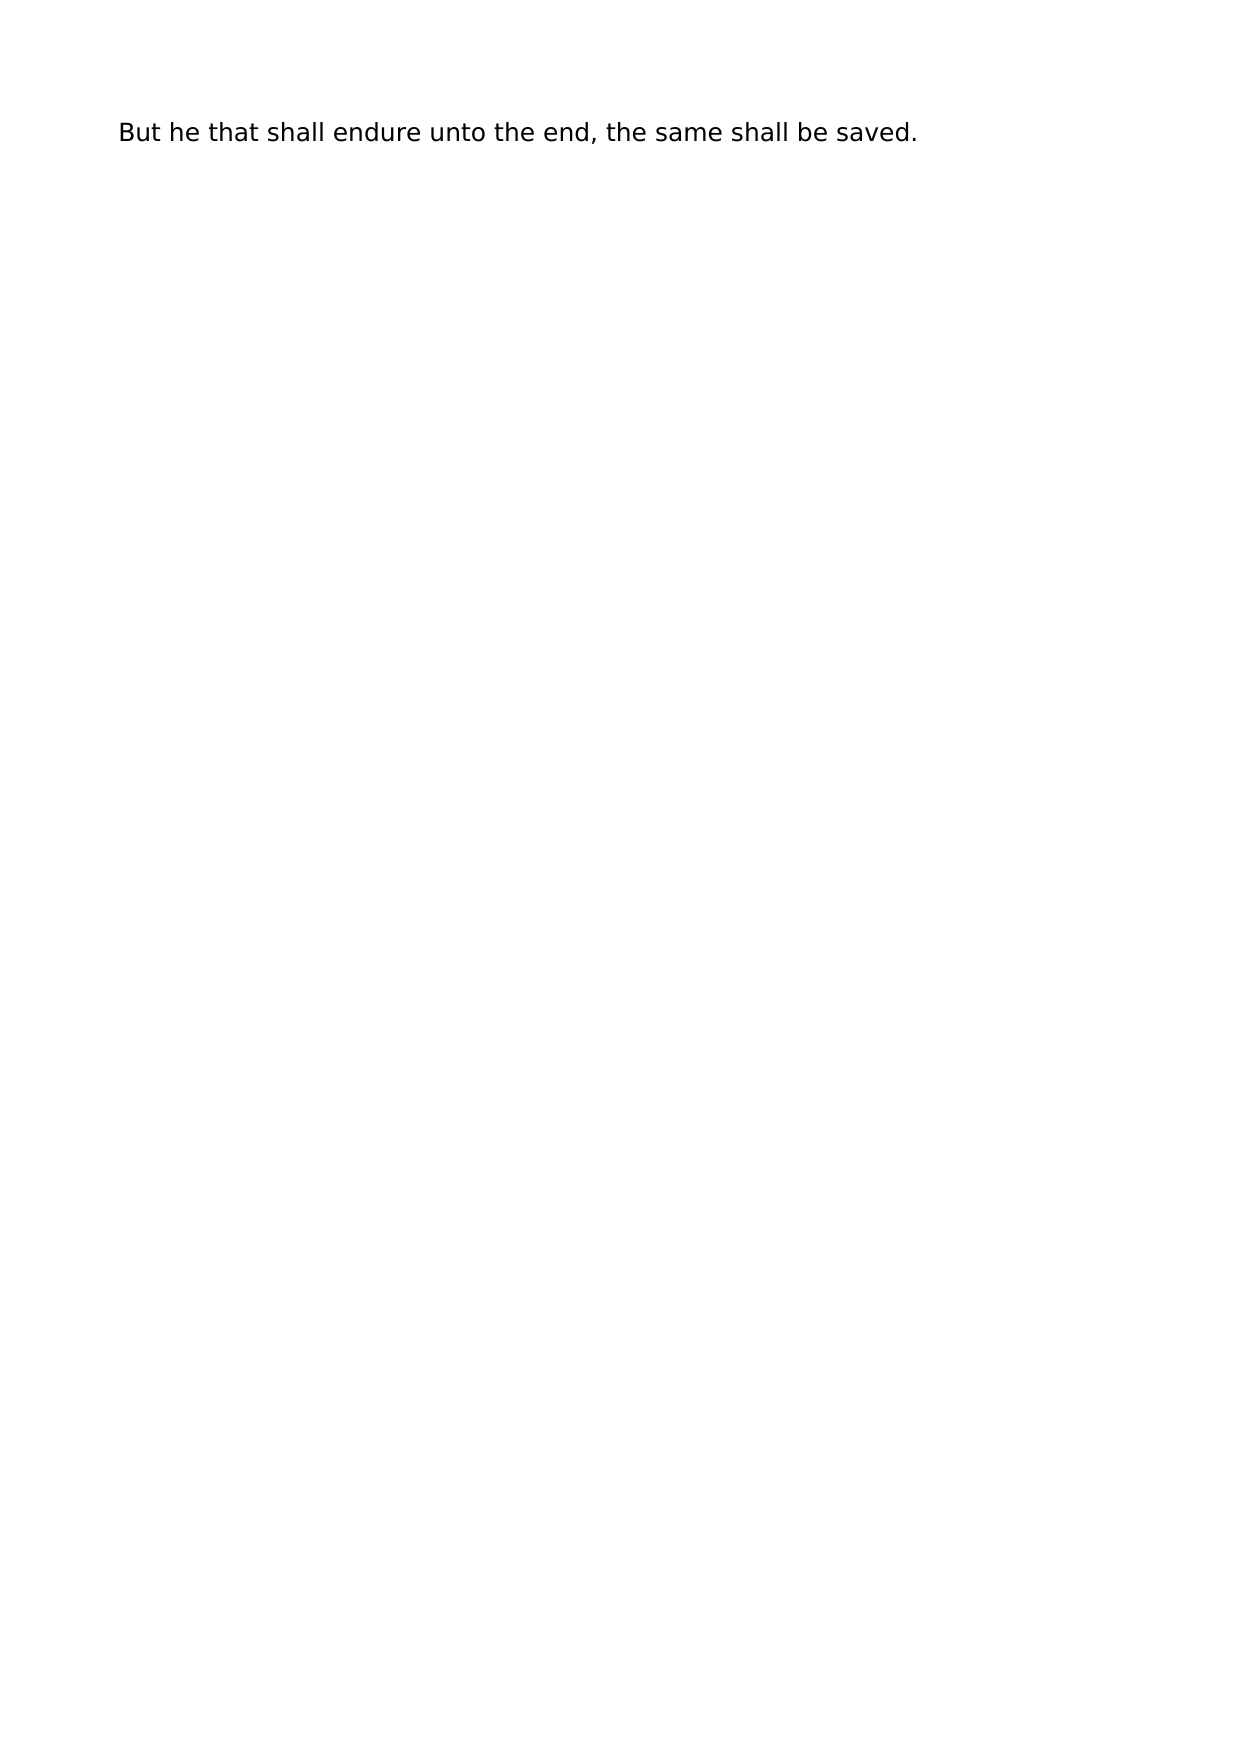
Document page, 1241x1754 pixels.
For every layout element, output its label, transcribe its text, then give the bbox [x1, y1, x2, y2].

text But he that shall endure unto the end, the same shall be saved. [118, 118, 1122, 147]
